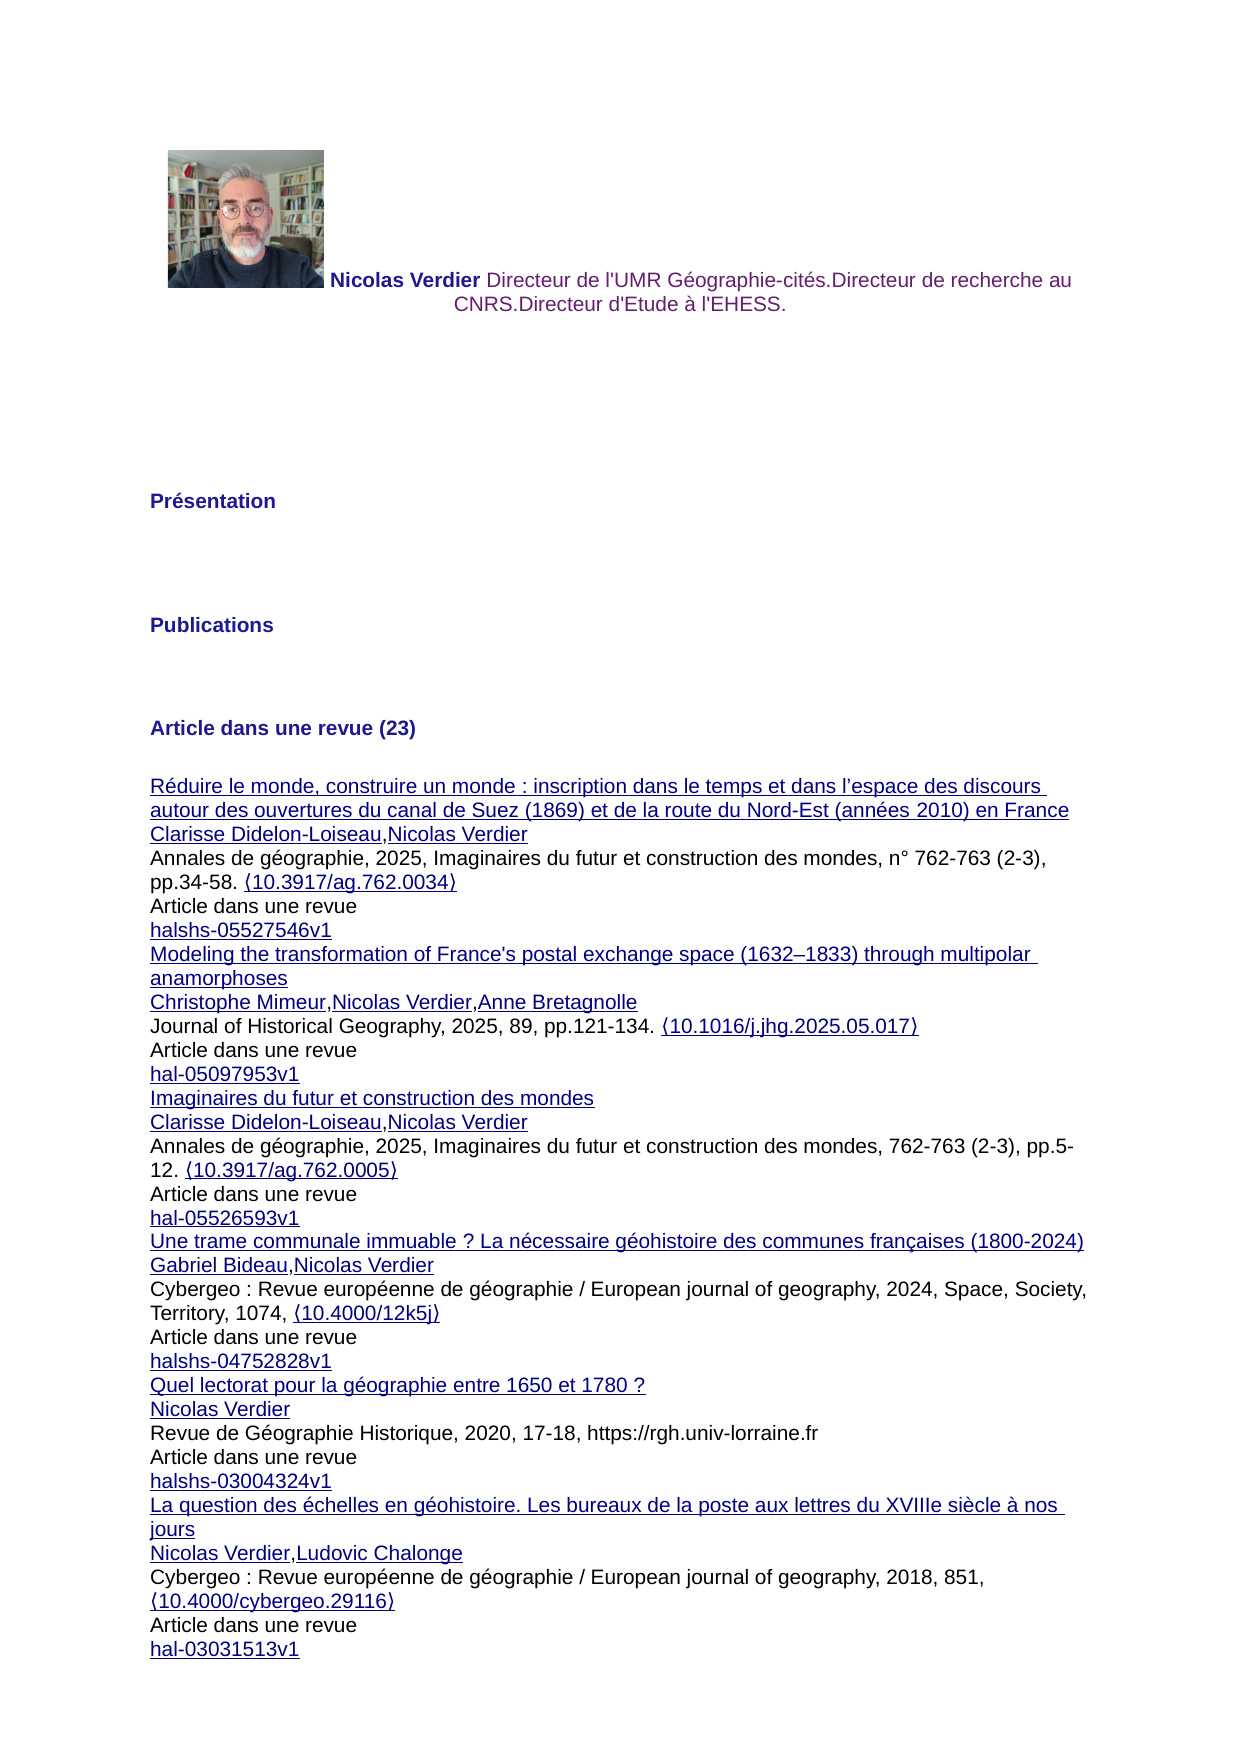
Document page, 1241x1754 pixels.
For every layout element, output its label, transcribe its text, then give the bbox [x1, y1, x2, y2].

table_cell Imaginaires du futur et construction des mondes Clarisse Didelon-Loiseau,Nicolas Verdier Annales de géographie, 2025, Imaginaires du futur et construction des mondes, 762-763 (2-3), pp.5-12. ⟨10.3917/ag.762.0005⟩ Article dans une revue hal-05526593v1 [150, 1086, 1090, 1229]
table_cell La question des échelles en géohistoire. Les bureaux de la poste aux lettres du XVIIIe siècle à nos jours Nicolas Verdier,Ludovic Chalonge Cybergeo : Revue européenne de géographie / European journal of geography, 2018, 851, ⟨10.4000/cybergeo.29116⟩ Article dans une revue hal-03031513v1 [150, 1493, 1090, 1661]
table_header Réduire le monde, construire un monde : inscription dans le temps et dans l’espace des discours autour des ouvertures du canal de Suez (1869) et de la route du Nord-Est (années 2010) en France Clarisse Didelon-Loiseau,Nicolas Verdier Annales de géographie, 2025, Imaginaires du futur et construction des mondes, n° 762-763 (2-3), pp.34-58. ⟨10.3917/ag.762.0034⟩ Article dans une revue halshs-05527546v1 [150, 774, 1090, 942]
subtitle Nicolas Verdier Directeur de l'UMR Géographie-cités.Directeur de recherche au CNRS.Directeur d'Etude à l'EHESS. [150, 150, 1090, 316]
subtitle Publications [150, 613, 1090, 637]
table_cell Une trame communale immuable ? La nécessaire géohistoire des communes françaises (1800-2024) Gabriel Bideau,Nicolas Verdier Cybergeo : Revue européenne de géographie / European journal of geography, 2024, Space, Society, Territory, 1074, ⟨10.4000/12k5j⟩ Article dans une revue halshs-04752828v1 [150, 1229, 1090, 1373]
table_cell Quel lectorat pour la géographie entre 1650 et 1780 ? Nicolas Verdier Revue de Géographie Historique, 2020, 17-18, https://rgh.univ-lorraine.fr Article dans une revue halshs-03004324v1 [150, 1373, 1090, 1493]
picture [167, 150, 324, 288]
table_cell Modeling the transformation of France's postal exchange space (1632–1833) through multipolar anamorphoses Christophe Mimeur,Nicolas Verdier,Anne Bretagnolle Journal of Historical Geography, 2025, 89, pp.121-134. ⟨10.1016/j.jhg.2025.05.017⟩ Article dans une revue hal-05097953v1 [150, 942, 1090, 1086]
subtitle Présentation [150, 489, 1090, 513]
subtitle Article dans une revue (23) [150, 716, 1090, 740]
